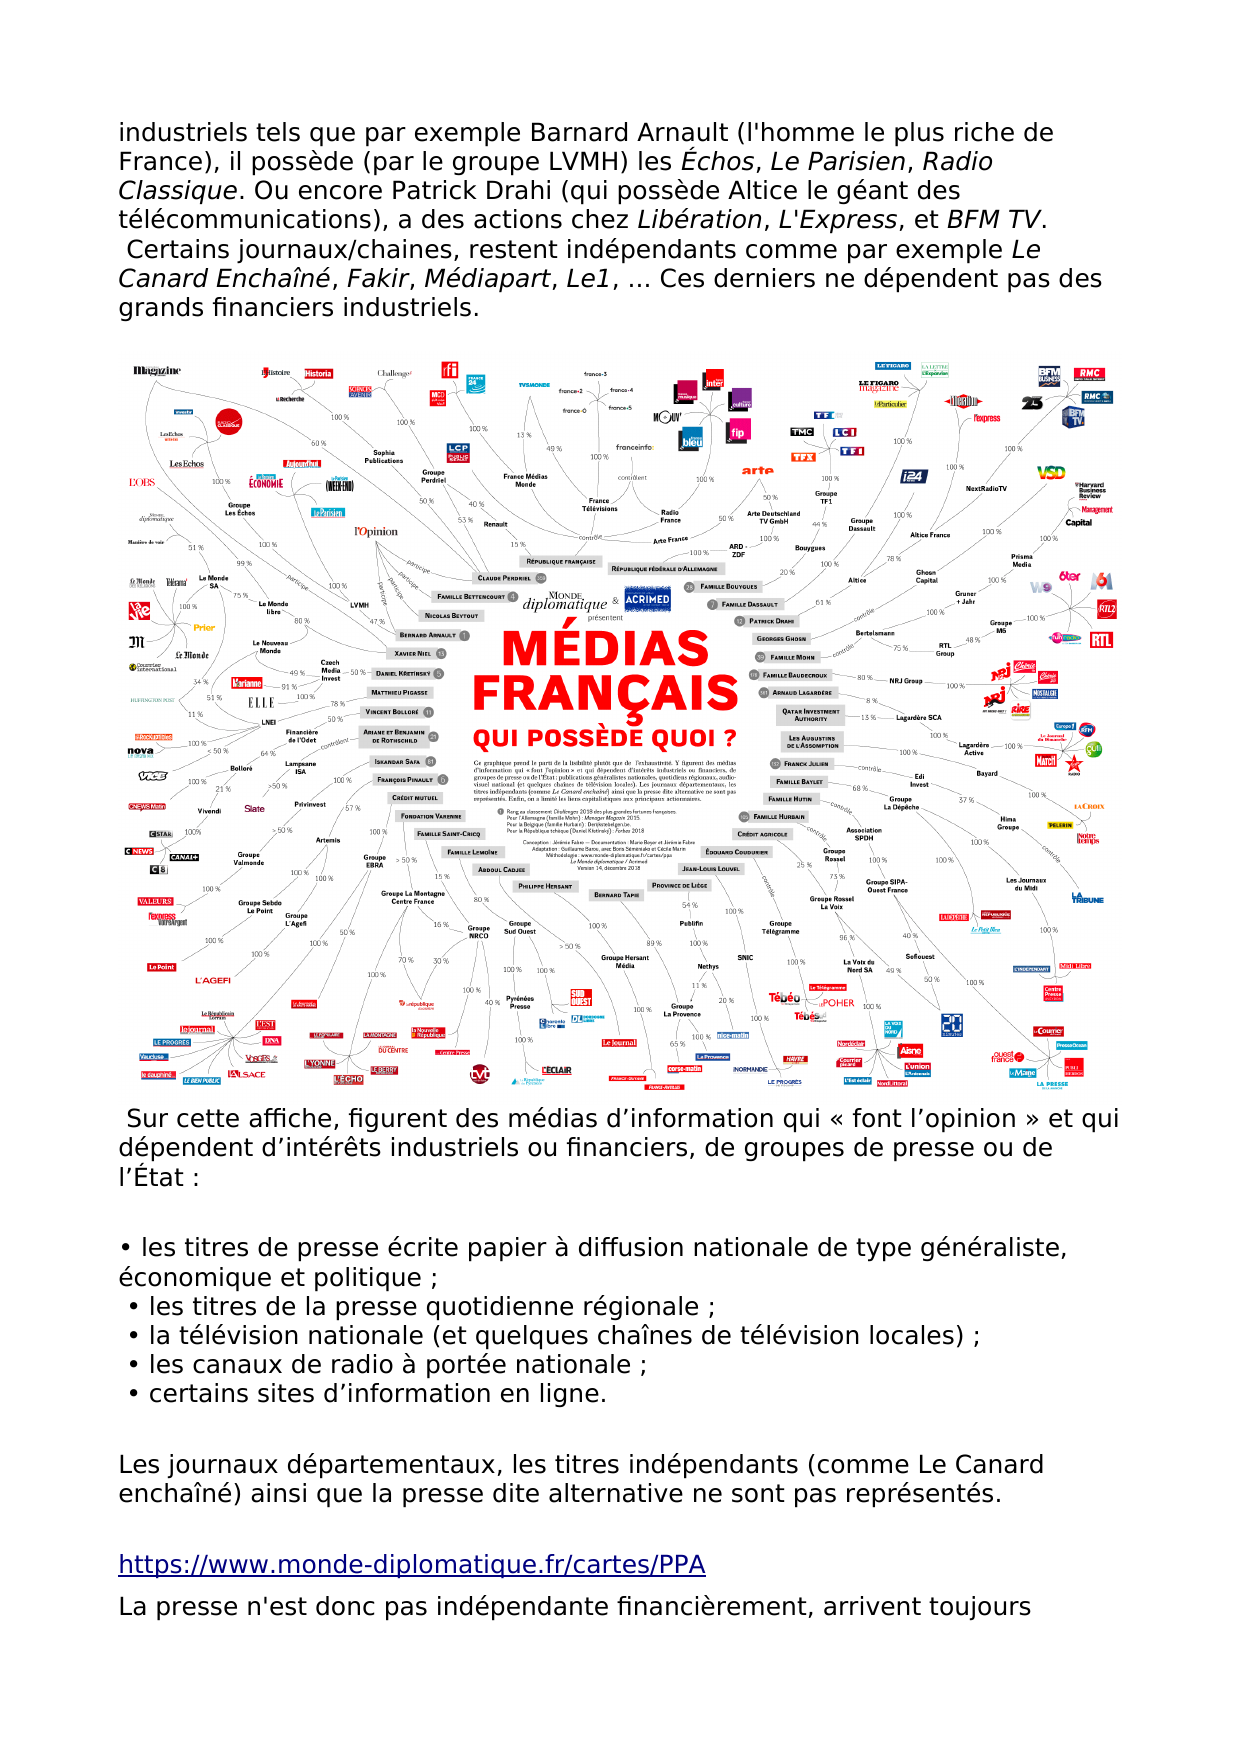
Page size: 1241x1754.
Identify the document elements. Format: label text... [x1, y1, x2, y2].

text https://www.monde-diplomatique.fr/cartes/PPA [118, 1550, 1122, 1579]
picture [118, 351, 1123, 1105]
text industriels tels que par exemple Barnard Arnault (l'homme le plus riche de France), il possède (par le groupe LVMH) les Échos, Le Parisien, Radio Classique. Ou encore Patrick Drahi (qui possède Altice le géant des télécommunications), a des actions chez Libération, L'Express, et BFM TV. Certains journaux/chaines, restent indépendants comme par exemple Le Canard Enchaîné, Fakir, Médiapart, Le1, ... Ces derniers ne dépendent pas des grands financiers industriels. [118, 118, 1122, 351]
text Les journaux départementaux, les titres indépendants (comme Le Canard enchaîné) ainsi que la presse dite alternative ne sont pas représentés. [118, 1450, 1122, 1538]
text Sur cette affiche, figurent des médias d’information qui « font l’opinion » et qui dépendent d’intérêts industriels ou financiers, de groupes de presse ou de l’État : [118, 1105, 1122, 1221]
text • les titres de presse écrite papier à diffusion nationale de type généraliste, économique et politique ; • les titres de la presse quotidienne régionale ; • la télévision nationale (et quelques chaînes de télévision locales) ; • les canaux de radio à portée nationale ; • certains sites d’information en ligne. [118, 1233, 1122, 1438]
text La presse n'est donc pas indépendante financièrement, arrivent toujours [118, 1592, 1122, 1621]
